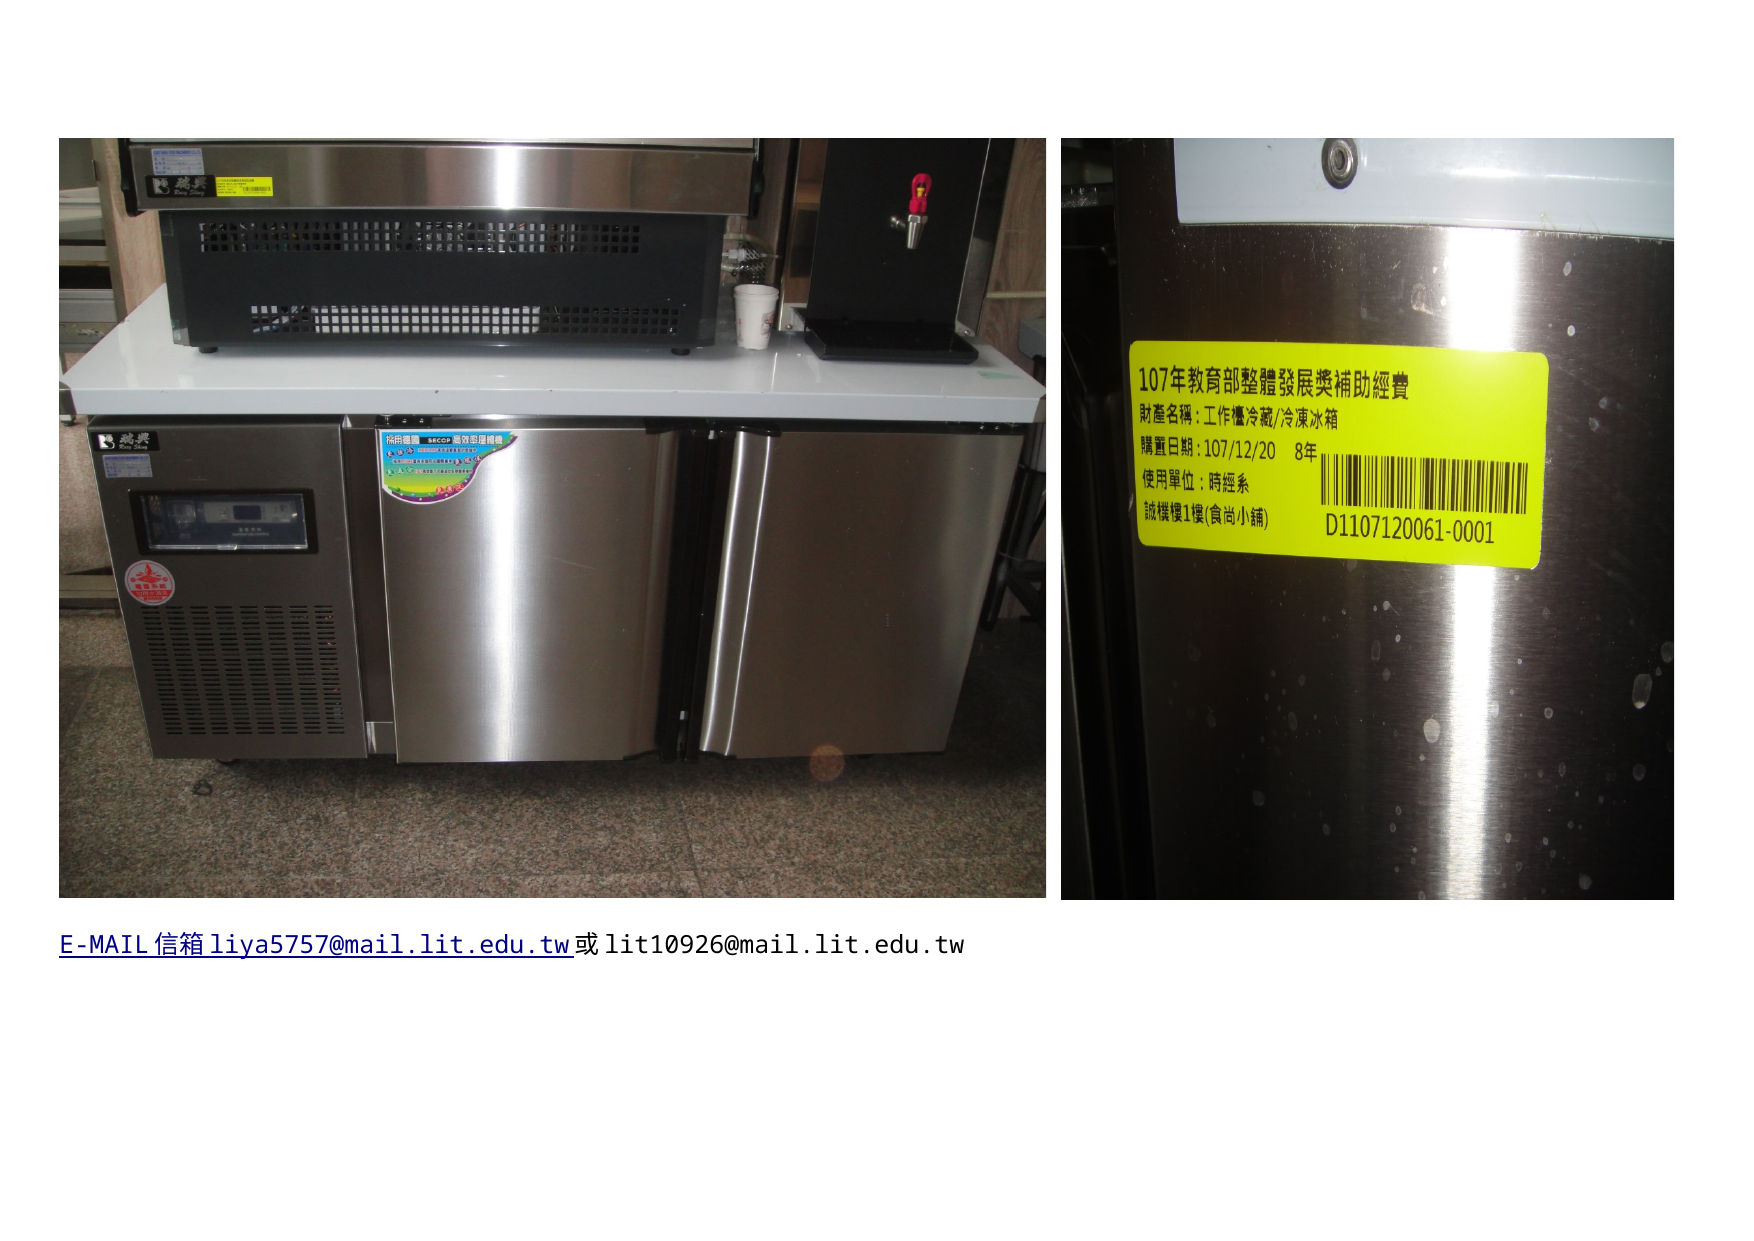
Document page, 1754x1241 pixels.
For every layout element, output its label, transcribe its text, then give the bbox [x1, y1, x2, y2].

text E-MAIL信箱liya5757@mail.lit.edu.tw或lit10926@mail.lit.edu.tw [59, 901, 1695, 964]
